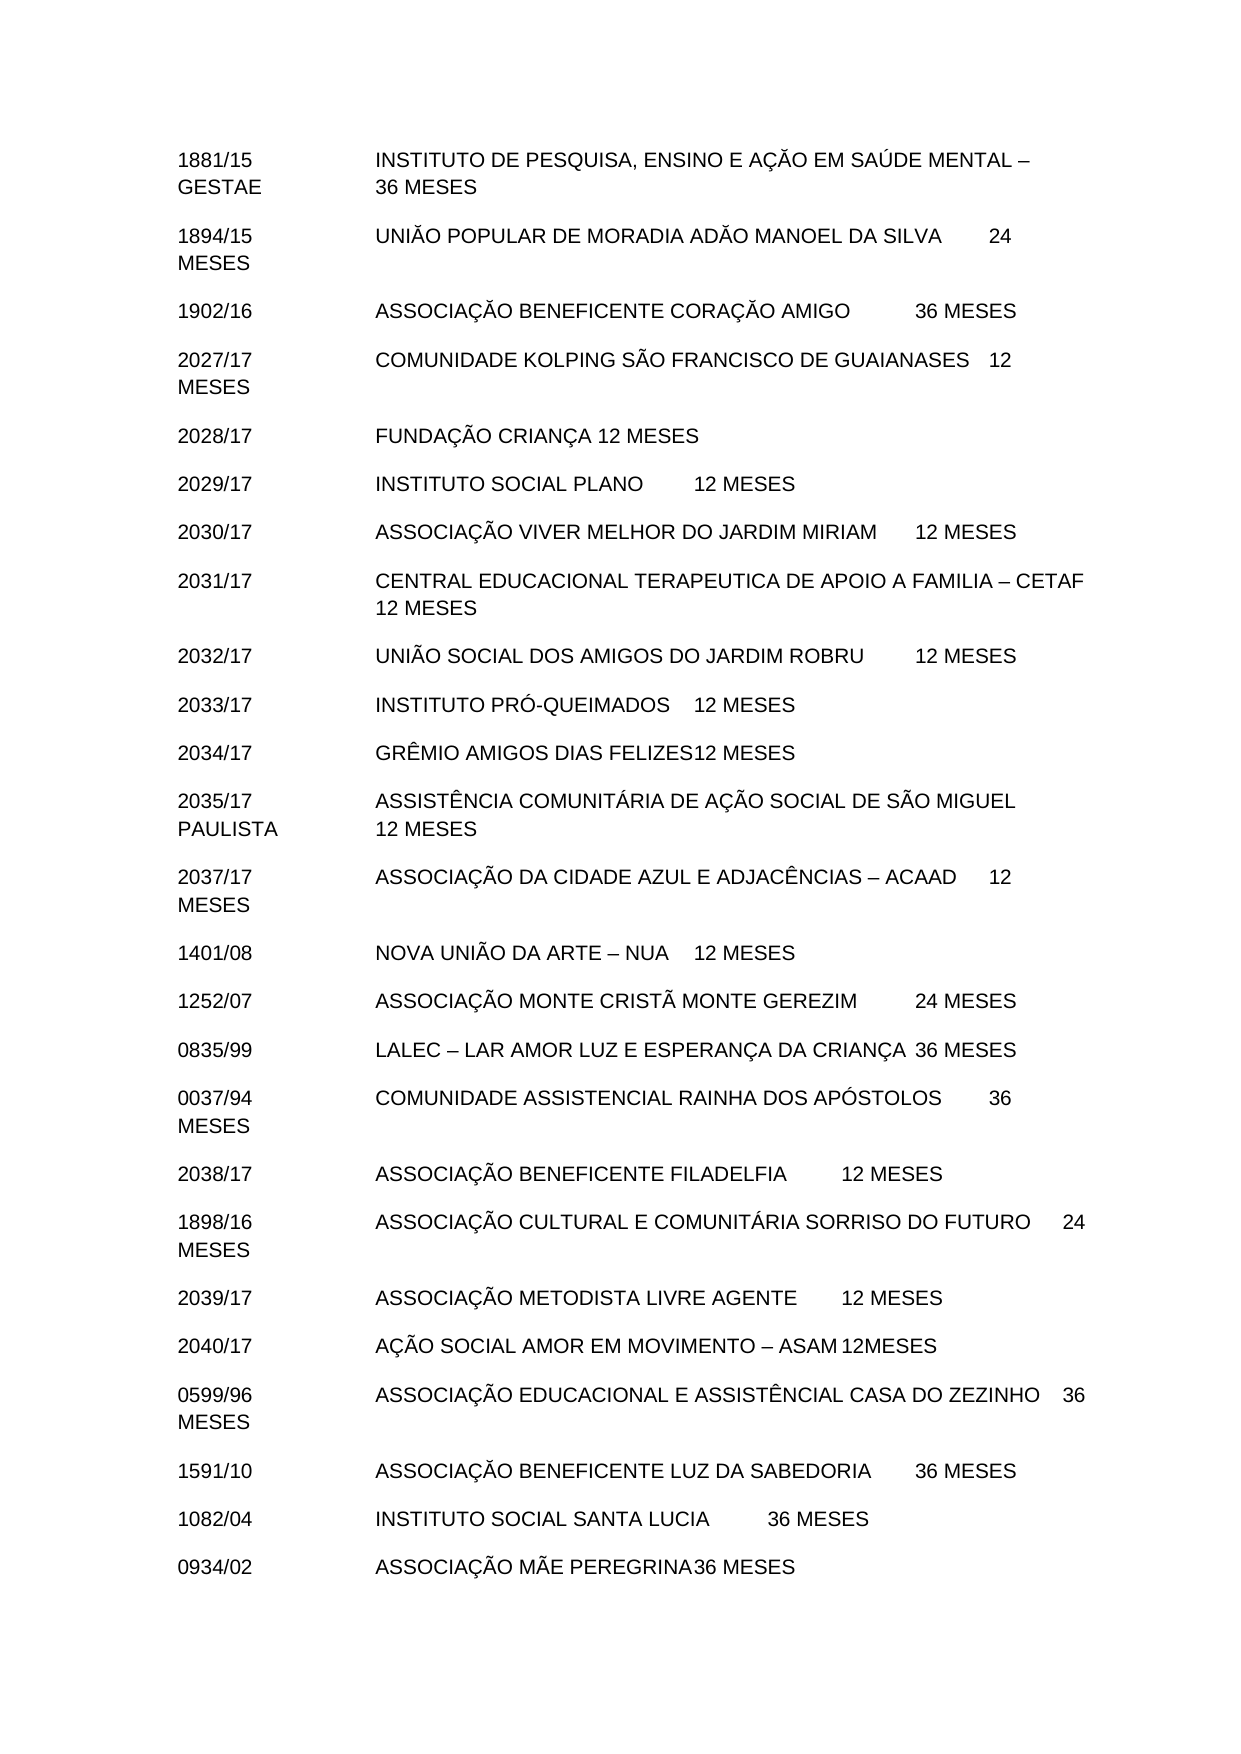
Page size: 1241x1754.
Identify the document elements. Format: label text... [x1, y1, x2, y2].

text 2038/17 ASSOCIAÇÃO BENEFICENTE FILADELFIA 12 MESES [177, 1162, 1087, 1186]
text 0934/02 ASSOCIAÇÃO MÃE PEREGRINA 36 MESES [177, 1555, 1087, 1579]
text 2032/17 UNIÃO SOCIAL DOS AMIGOS DO JARDIM ROBRU 12 MESES [177, 644, 1087, 668]
text 2034/17 GRÊMIO AMIGOS DIAS FELIZES 12 MESES [177, 741, 1087, 765]
text 2033/17 INSTITUTO PRÓ-QUEIMADOS 12 MESES [177, 693, 1087, 717]
text 1401/08 NOVA UNIÃO DA ARTE – NUA 12 MESES [177, 941, 1087, 965]
text 2040/17 AÇÃO SOCIAL AMOR EM MOVIMENTO – ASAM 12MESES [177, 1334, 1087, 1358]
text 1082/04 INSTITUTO SOCIAL SANTA LUCIA 36 MESES [177, 1507, 1087, 1531]
text 2037/17 ASSOCIAÇÃO DA CIDADE AZUL E ADJACÊNCIAS – ACAAD 12 MESES [177, 865, 1087, 917]
text 2039/17 ASSOCIAÇÃO METODISTA LIVRE AGENTE 12 MESES [177, 1286, 1087, 1310]
text 1252/07 ASSOCIAÇÃO MONTE CRISTÃ MONTE GEREZIM 24 MESES [177, 989, 1087, 1013]
text 2031/17 CENTRAL EDUCACIONAL TERAPEUTICA DE APOIO A FAMILIA – CETAF 12 MESES [177, 568, 1087, 620]
text 2027/17 COMUNIDADE KOLPING SÃO FRANCISCO DE GUAIANASES 12 MESES [177, 348, 1087, 399]
text 2030/17 ASSOCIAÇÃO VIVER MELHOR DO JARDIM MIRIAM 12 MESES [177, 520, 1087, 544]
text 1881/15 INSTITUTO DE PESQUISA, ENSINO E AÇĂO EM SAÚDE MENTAL – GESTAE 36 MESES [177, 148, 1087, 199]
text 2028/17 FUNDAÇÃO CRIANÇA 12 MESES [177, 423, 1087, 447]
text 1591/10 ASSOCIAÇĂO BENEFICENTE LUZ DA SABEDORIA 36 MESES [177, 1458, 1087, 1482]
text 2035/17 ASSISTÊNCIA COMUNITÁRIA DE AÇÃO SOCIAL DE SÃO MIGUEL PAULISTA 12 MESES [177, 789, 1087, 841]
text 0599/96 ASSOCIAÇÃO EDUCACIONAL E ASSISTÊNCIAL CASA DO ZEZINHO 36 MESES [177, 1383, 1087, 1434]
text 1898/16 ASSOCIAÇÃO CULTURAL E COMUNITÁRIA SORRISO DO FUTURO 24 MESES [177, 1210, 1087, 1262]
text 0835/99 LALEC – LAR AMOR LUZ E ESPERANÇA DA CRIANÇA 36 MESES [177, 1038, 1087, 1062]
text 2029/17 INSTITUTO SOCIAL PLANO 12 MESES [177, 472, 1087, 496]
text 1902/16 ASSOCIAÇĂO BENEFICENTE CORAÇĂO AMIGO 36 MESES [177, 299, 1087, 323]
text 1894/15 UNIĂO POPULAR DE MORADIA ADĂO MANOEL DA SILVA 24 MESES [177, 223, 1087, 275]
text 0037/94 COMUNIDADE ASSISTENCIAL RAINHA DOS APÓSTOLOS 36 MESES [177, 1086, 1087, 1137]
